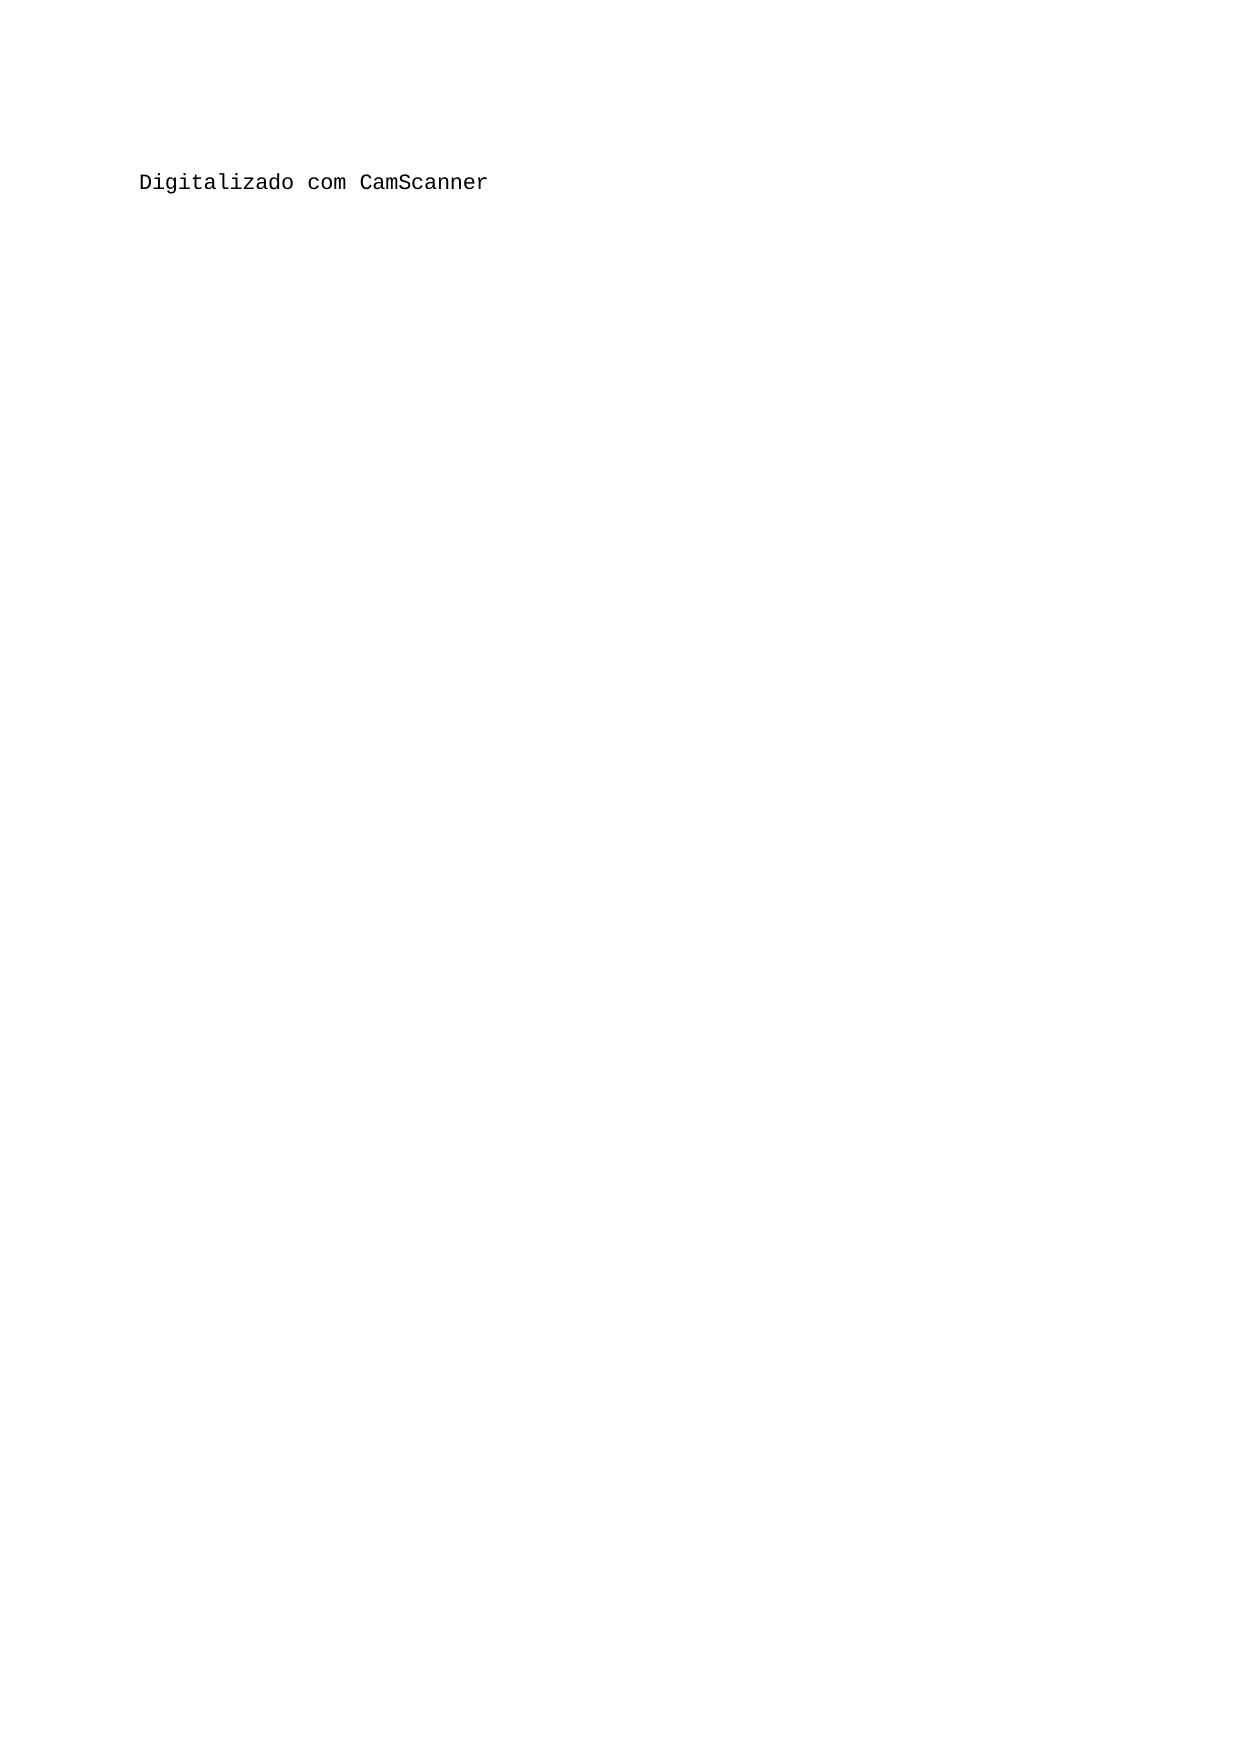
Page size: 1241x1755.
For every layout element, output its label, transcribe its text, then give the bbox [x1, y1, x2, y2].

text Digitalizado com CamScanner [139, 171, 1066, 196]
